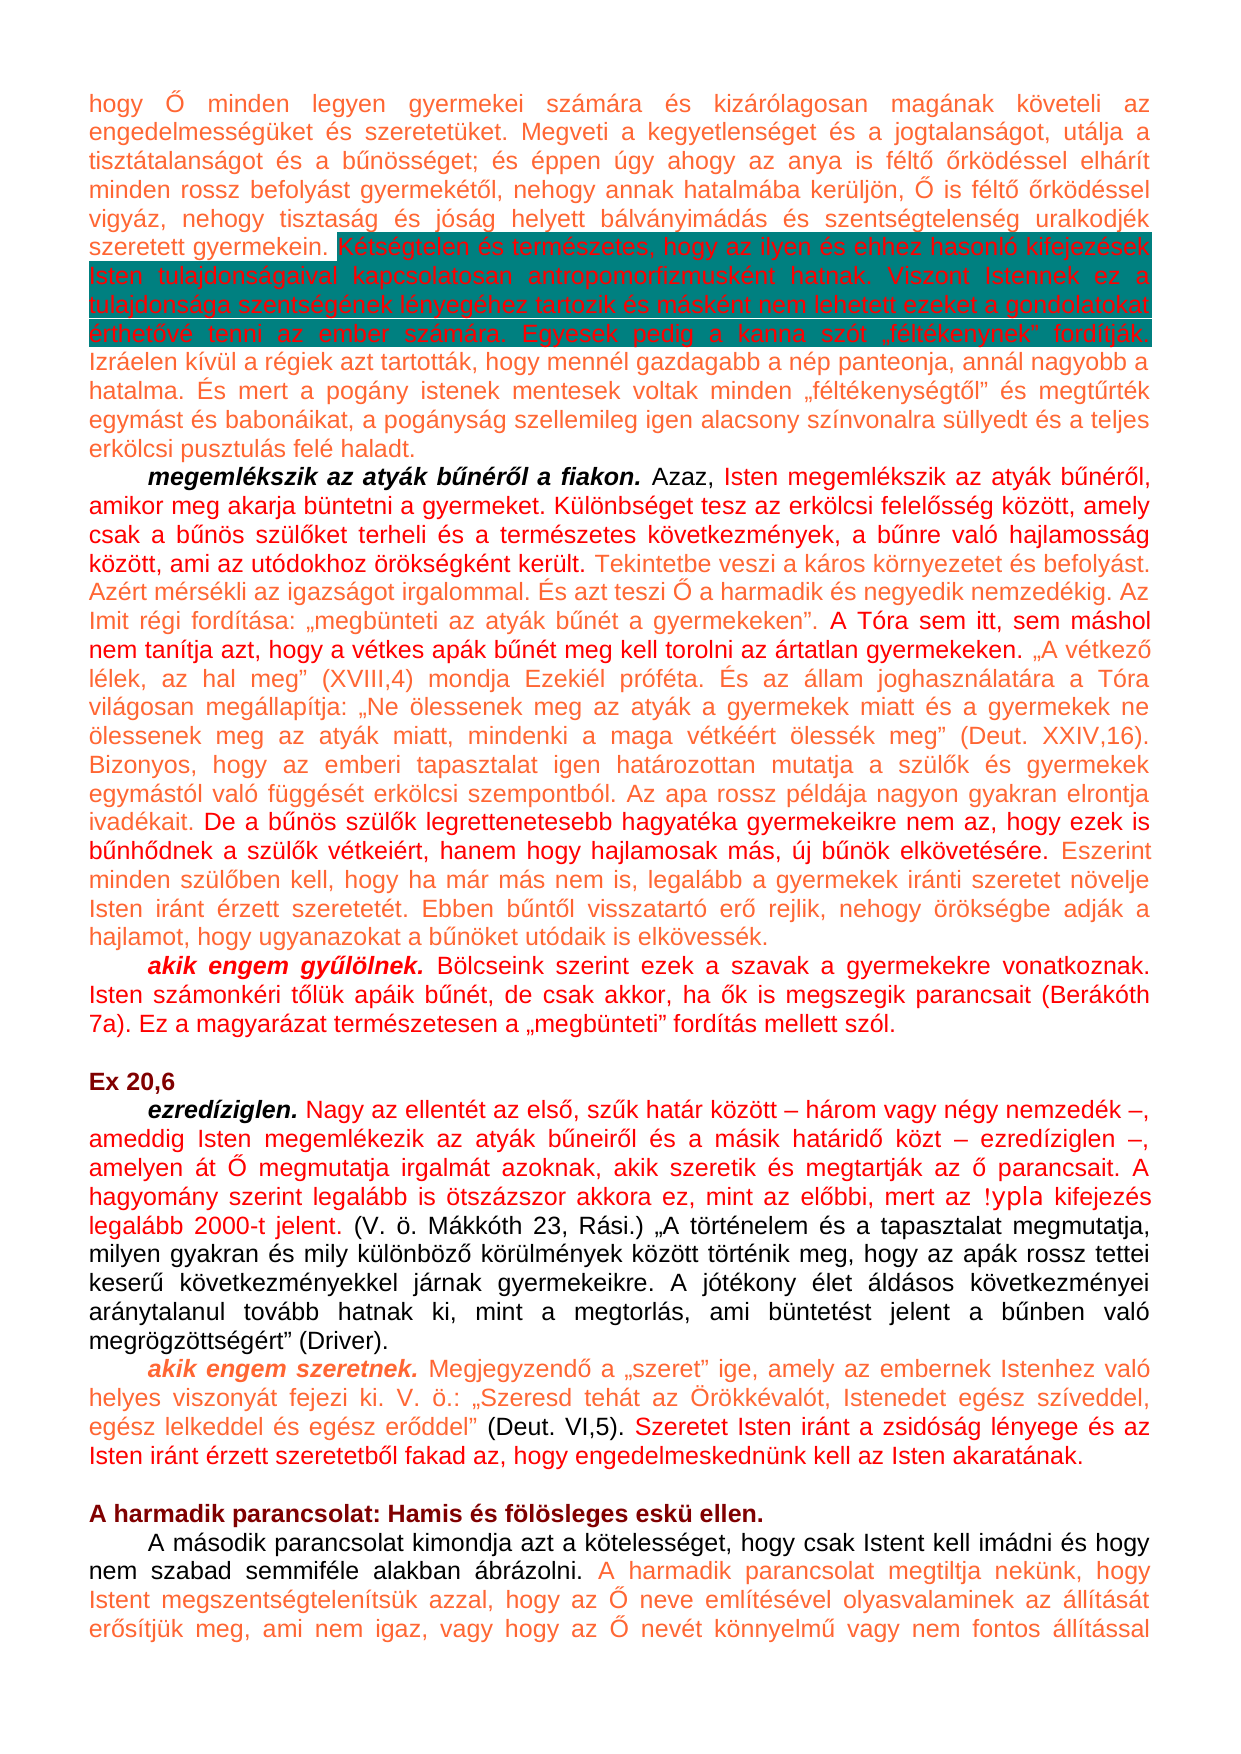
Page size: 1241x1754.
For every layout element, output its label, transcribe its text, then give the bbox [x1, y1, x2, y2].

text megemlékszik az atyák bűnéről a fiakon. Azaz, Isten megemlékszik az atyák bűnéről, amikor meg akarja büntetni a gyermeket. Különbséget tesz az erkölcsi felelősség között, amely csak a bűnös szülőket terheli és a természetes következmények, a bűnre való hajlamosság között, ami az utódokhoz örökségként került. Tekintetbe veszi a káros környezetet és befolyást. Azért mérsékli az igazságot irgalommal. És azt teszi Ő a harmadik és negyedik nemzedékig. Az Imit régi fordítása: „megbünteti az atyák bűnét a gyermekeken”. A Tóra sem itt, sem máshol nem tanítja azt, hogy a vétkes apák bűnét meg kell torolni az ártatlan gyermekeken. „A vétkező lélek, az hal meg” (XVIII,4) mondja Ezekiél próféta. És az állam joghasználatára a Tóra világosan megállapítja: „Ne ölessenek meg az atyák a gyermekek miatt és a gyermekek ne ölessenek meg az atyák miatt, mindenki a maga vétkéért ölessék meg” (Deut. XXIV,16). Bizonyos, hogy az emberi tapasztalat igen határozottan mutatja a szülők és gyermekek egymástól való függését erkölcsi szempontból. Az apa rossz példája nagyon gyakran elrontja ivadékait. De a bűnös szülők legrettenetesebb hagyatéka gyermekeikre nem az, hogy ezek is bűnhődnek a szülők vétkeiért, hanem hogy hajlamosak más, új bűnök elkövetésére. Eszerint minden szülőben kell, hogy ha már más nem is, legalább a gyermekek iránti szeretet növelje Isten iránt érzett szeretetét. Ebben bűntől visszatartó erő rejlik, nehogy örökségbe adják a hajlamot, hogy ugyanazokat a bűnöket utódaik is elkövessék. [88, 462, 1152, 951]
text akik engem gyűlölnek. Bölcseink szerint ezek a szavak a gyermekekre vonatkoznak. Isten számonkéri tőlük apáik bűnét, de csak akkor, ha ők is megszegik parancsait (Berákóth 7a). Ez a magyarázat természetesen a „megbünteti” fordítás mellett szól. [88, 951, 1152, 1037]
text hogy Ő minden legyen gyermekei számára és kizárólagosan magának követeli az engedelmességüket és szeretetüket. Megveti a kegyetlenséget és a jogtalanságot, utálja a tisztátalanságot és a bűnösséget; és éppen úgy ahogy az anya is féltő őrködéssel elhárít minden rossz befolyást gyermekétől, nehogy annak hatalmába kerüljön, Ő is féltő őrködéssel vigyáz, nehogy tisztaság és jóság helyett bálványimádás és szentségtelenség uralkodjék szeretett gyermekein. Kétségtelen és természetes, hogy az ilyen és ehhez hasonló kifejezések Isten tulajdonságaival kapcsolatosan antropomorfizmusként hatnak. Viszont Istennek ez a tulajdonsága szentségének lényegéhez tartozik és másként nem lehetett ezeket a gondolatokat érthetővé tenni az ember számára. Egyesek pedig a kanna szót „féltékenynek” fordítják. Izráelen kívül a régiek azt tartották, hogy mennél gazdagabb a nép panteonja, annál nagyobb a hatalma. És mert a pogány istenek mentesek voltak minden „féltékenységtől” és megtűrték egymást és babonáikat, a pogányság szellemileg igen alacsony színvonalra süllyedt és a teljes erkölcsi pusztulás felé haladt. [88, 88, 1152, 462]
text akik engem szeretnek. Megjegyzendő a „szeret” ige, amely az embernek Istenhez való helyes viszonyát fejezi ki. V. ö.: „Szeresd tehát az Örökkévalót, Istenedet egész szíveddel, egész lelkeddel és egész erőddel” (Deut. VI,5). Szeretet Isten iránt a zsidóság lényege és az Isten iránt érzett szeretetből fakad az, hogy engedelmeskednünk kell az Isten akaratának. [88, 1354, 1152, 1469]
text ezredíziglen. Nagy az ellentét az első, szűk határ között – három vagy négy nemzedék –, ameddig Isten megemlékezik az atyák bűneiről és a másik határidő közt – ezredíziglen –, amelyen át Ő megmutatja irgalmát azoknak, akik szeretik és megtartják az ő parancsait. A hagyomány szerint legalább is ötszázszor akkora ez, mint az előbbi, mert az !ypla kifejezés legalább 2000-t jelent. (V. ö. Mákkóth 23, Rási.) „A történelem és a tapasztalat megmutatja, milyen gyakran és mily különböző körülmények között történik meg, hogy az apák rossz tettei keserű következményekkel járnak gyermekeikre. A jótékony élet áldásos következményei aránytalanul tovább hatnak ki, mint a megtorlás, ami büntetést jelent a bűnben való megrögzöttségért” (Driver). [88, 1096, 1152, 1354]
text A második parancsolat kimondja azt a kötelességet, hogy csak Istent kell imádni és hogy nem szabad semmiféle alakban ábrázolni. A harmadik parancsolat megtiltja nekünk, hogy Istent megszentségtelenítsük azzal, hogy az Ő neve említésével olyasvalaminek az állítását erősítjük meg, ami nem igaz, vagy hogy az Ő nevét könnyelmű vagy nem fontos állítással [88, 1528, 1152, 1643]
text A harmadik parancsolat: Hamis és fölösleges eskü ellen. [88, 1499, 1152, 1528]
text Ex 20,6 [88, 1067, 1152, 1096]
